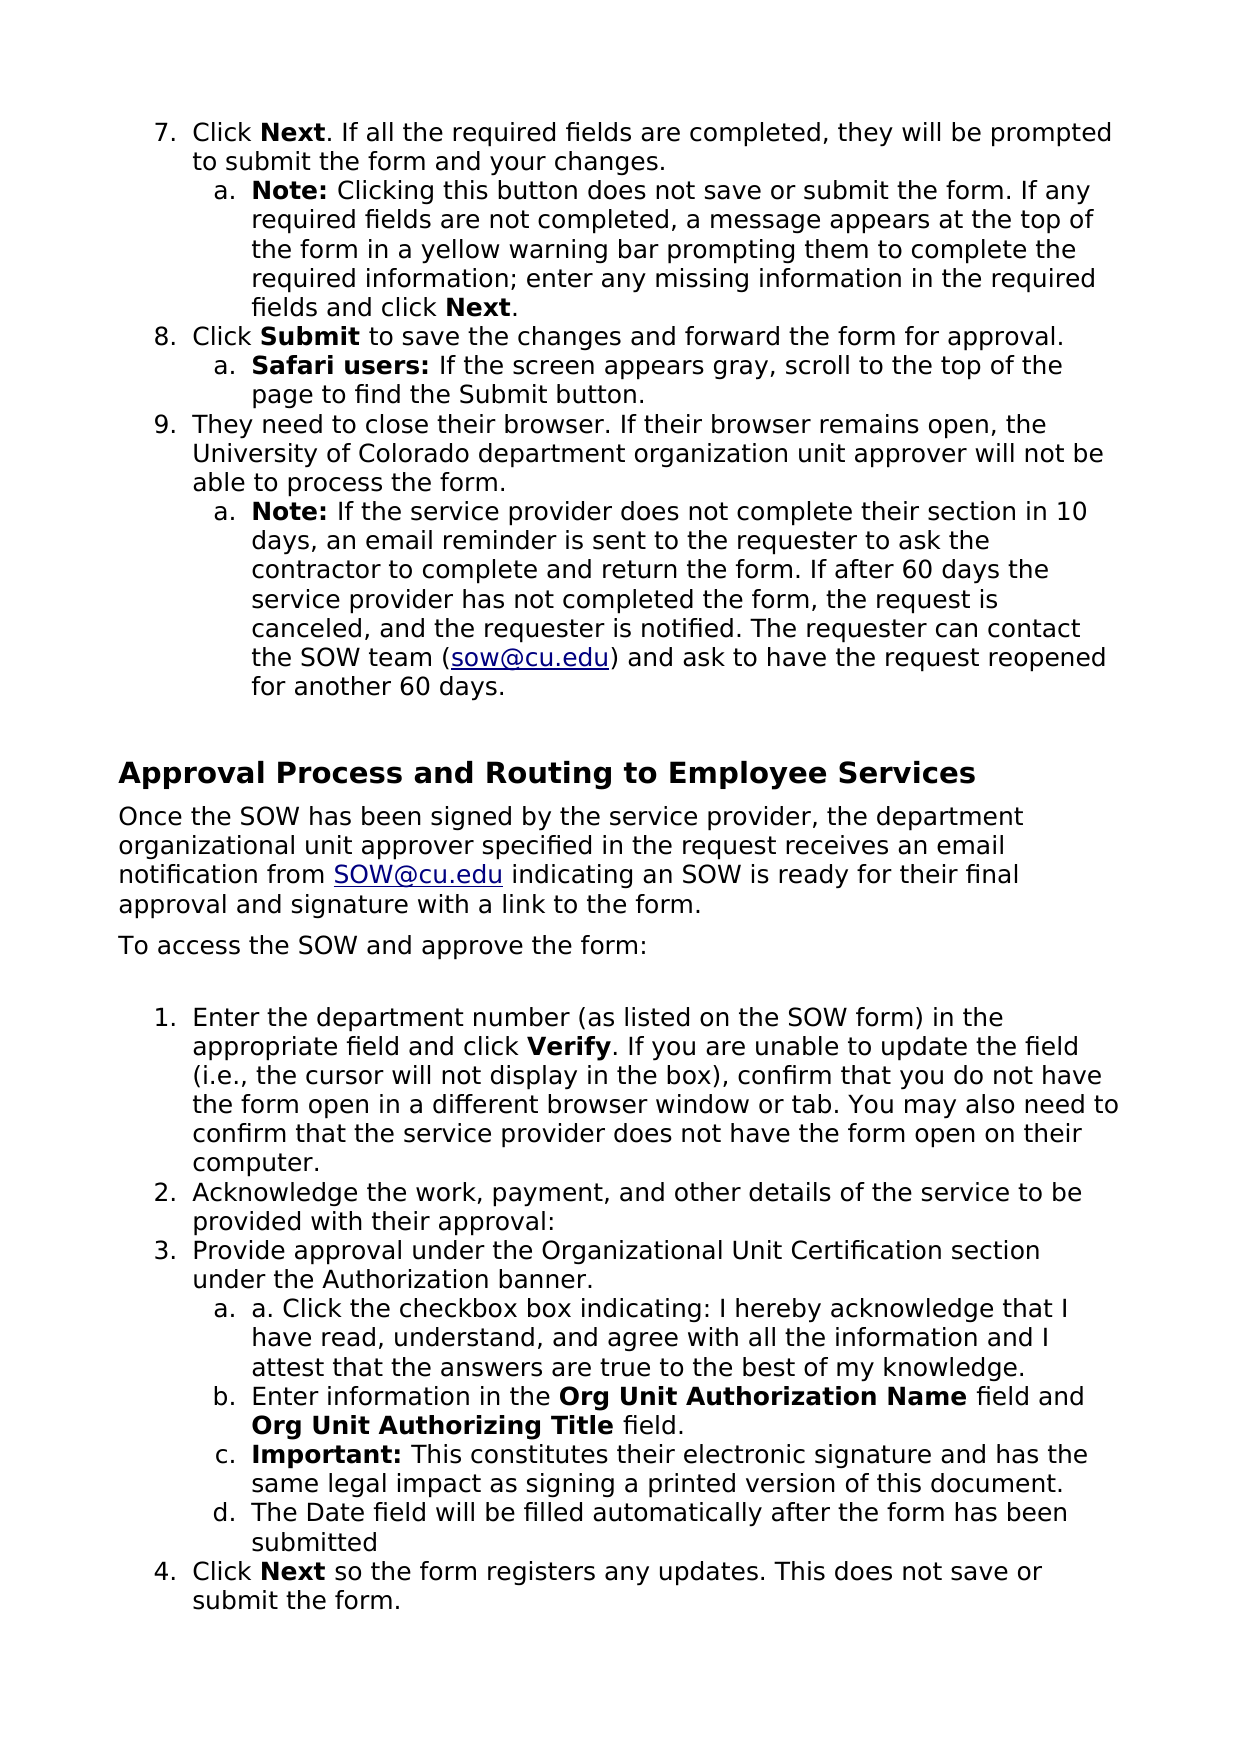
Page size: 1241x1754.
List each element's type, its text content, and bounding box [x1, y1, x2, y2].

list Provide approval under the Organizational Unit Certification section under the Authorization banner. [177, 1236, 1122, 1294]
list Important: This constitutes their electronic signature and has the same legal impact as signing a printed version of this document. [236, 1440, 1122, 1498]
list Click Next. If all the required fields are completed, they will be prompted to submit the form and your changes. [177, 118, 1122, 176]
list Enter information in the Org Unit Authorization Name field and Org Unit Authorizing Title field. [236, 1382, 1122, 1440]
text Once the SOW has been signed by the service provider, the department organizational unit approver specified in the request receives an email notification from SOW@cu.edu indicating an SOW is ready for their final approval and signature with a link to the form. [118, 802, 1122, 919]
subtitle Approval Process and Routing to Employee Services [118, 756, 1122, 790]
text To access the SOW and approve the form: [118, 932, 1122, 961]
list The Date field will be filled automatically after the form has been submitted [236, 1498, 1122, 1557]
list Note: If the service provider does not complete their section in 10 days, an email reminder is sent to the requester to ask the contractor to complete and return the form. If after 60 days the service provider has not completed the form, the request is canceled, and the requester is notified. The requester can contact the SOW team (sow@cu.edu) and ask to have the request reopened for another 60 days. [236, 497, 1122, 701]
list Click Next so the form registers any updates. This does not save or submit the form. [177, 1557, 1122, 1615]
list Click Submit to save the changes and forward the form for approval. [177, 322, 1122, 351]
list a. Click the checkbox box indicating: I hereby acknowledge that I have read, understand, and agree with all the information and I attest that the answers are true to the best of my knowledge. [236, 1294, 1122, 1382]
list Note: Clicking this button does not save or submit the form. If any required fields are not completed, a message appears at the top of the form in a yellow warning bar prompting them to complete the required information; enter any missing information in the required fields and click Next. [236, 176, 1122, 322]
list Acknowledge the work, payment, and other details of the service to be provided with their approval: [177, 1178, 1122, 1236]
list They need to close their browser. If their browser remains open, the University of Colorado department organization unit approver will not be able to process the form. [177, 410, 1122, 497]
list Enter the department number (as listed on the SOW form) in the appropriate field and click Verify. If you are unable to update the field (i.e., the cursor will not display in the box), confirm that you do not have the form open in a different browser window or tab. You may also need to confirm that the service provider does not have the form open on their computer. [177, 1003, 1122, 1178]
list Safari users: If the screen appears gray, scroll to the top of the page to find the Submit button. [236, 351, 1122, 410]
